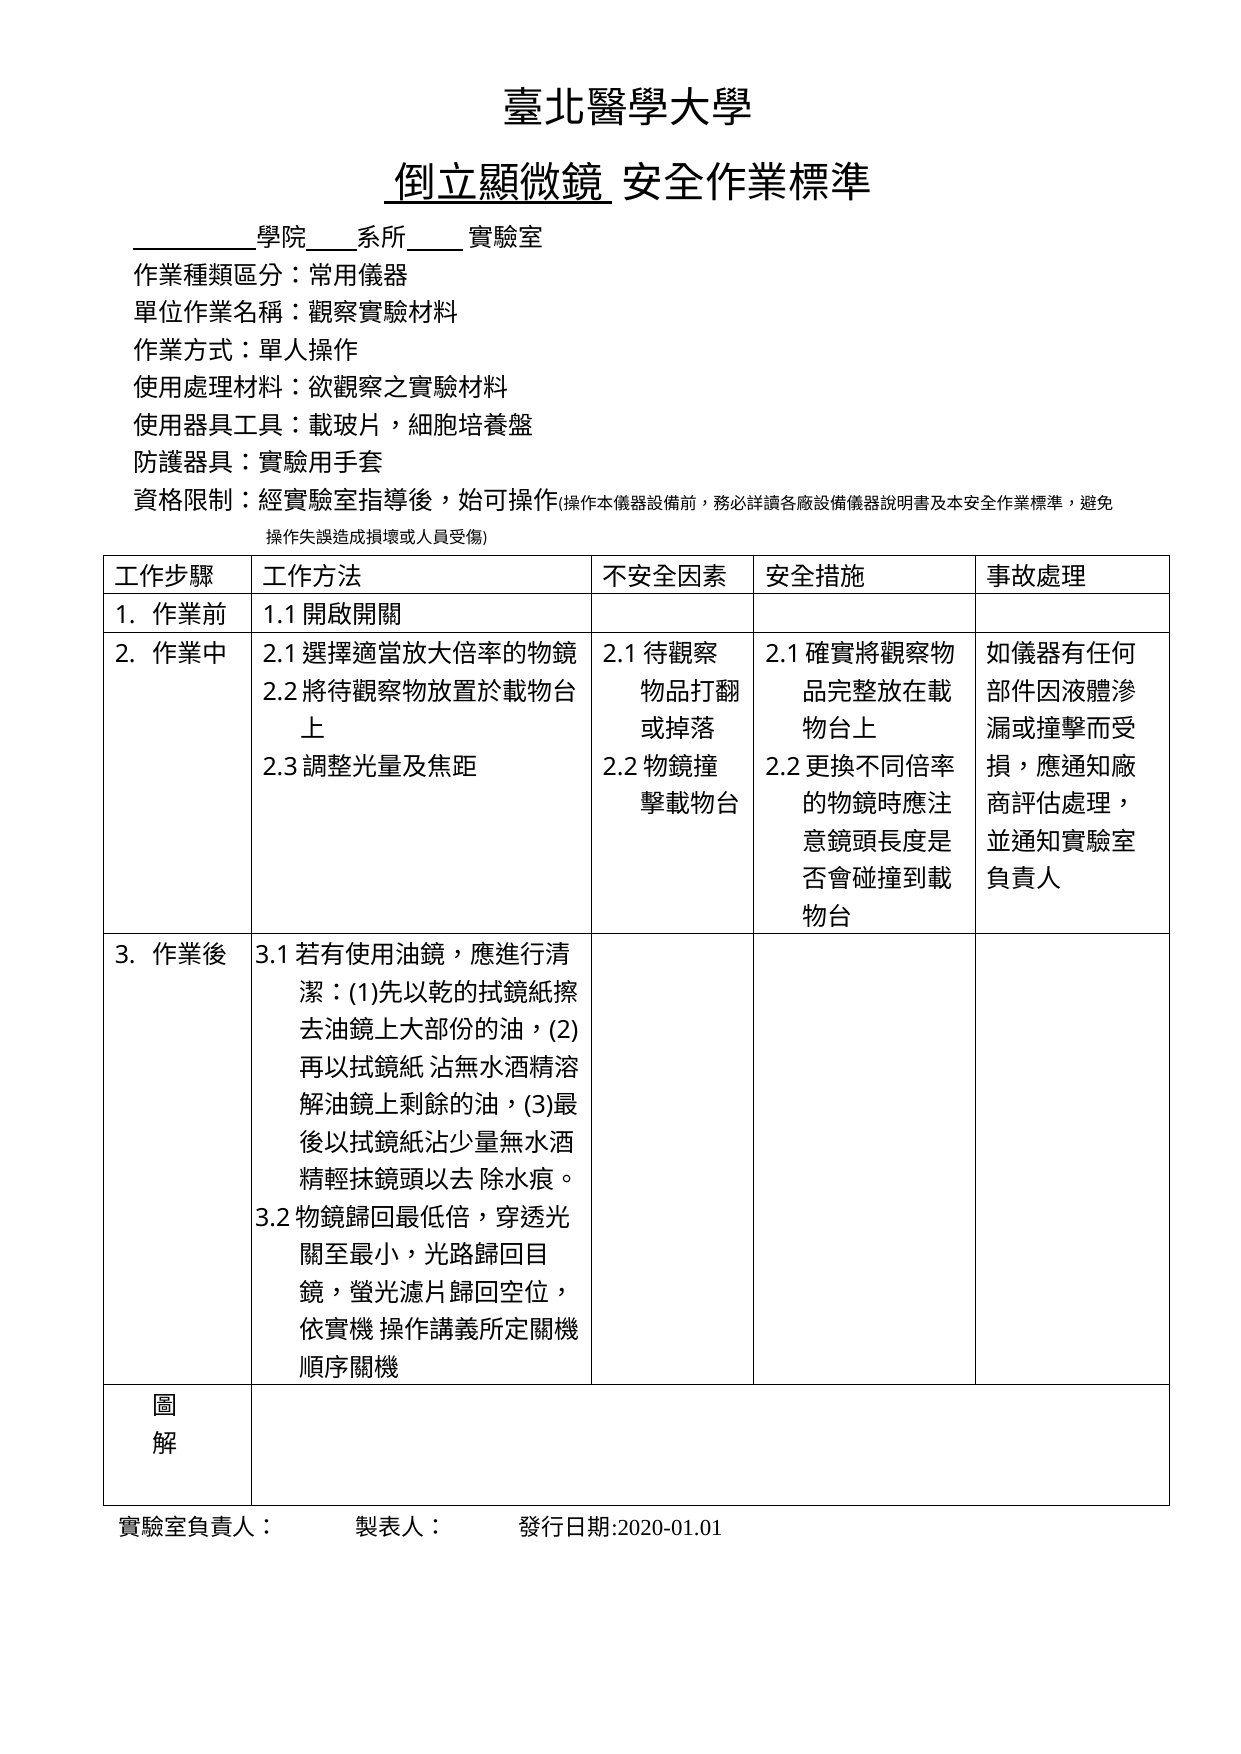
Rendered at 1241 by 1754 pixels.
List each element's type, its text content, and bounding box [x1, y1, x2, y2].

table_header 工作步驟 [104, 556, 251, 593]
table_cell 如儀器有任何部件因液體滲漏或撞擊而受損，應通知廠商評估處理，並通知實驗室負責人 [976, 633, 1169, 933]
text 學院 系所 實驗室 [133, 217, 1122, 255]
text 防護器具：實驗用手套 [133, 442, 1122, 480]
text 使用處理材料：欲觀察之實驗材料 [133, 367, 1122, 405]
text 實驗室負責人： 製表人： 發行日期:2020-01.01 [118, 1506, 1122, 1544]
text 作業方式：單人操作 [133, 330, 1122, 367]
table_cell [754, 934, 975, 1384]
text 使用器具工具：載玻片，細胞培養盤 [133, 405, 1122, 442]
table_header 事故處理 [976, 556, 1169, 593]
text 臺北醫學大學 [133, 67, 1122, 142]
table_cell 作業前 [104, 594, 251, 632]
table_cell [592, 594, 753, 632]
table_cell 2.1選擇適當放大倍率的物鏡 2.2將待觀察物放置於載物台上 2.3調整光量及焦距 [252, 633, 591, 933]
text 資格限制：經實驗室指導後，始可操作(操作本儀器設備前，務必詳讀各廠設備儀器說明書及本安全作業標準，避免操作失誤造成損壞或人員受傷) [133, 480, 1122, 555]
table_cell 作業後 [104, 934, 251, 1384]
text 倒立顯微鏡 安全作業標準 [133, 142, 1122, 217]
text 作業種類區分：常用儀器 [133, 255, 1211, 292]
table_cell [592, 934, 753, 1384]
table_cell 2.1待觀察物品打翻或掉落 2.2物鏡撞擊載物台 [592, 633, 753, 933]
table_cell 1.1開啟開關 [252, 594, 591, 632]
table_cell [252, 1385, 1169, 1505]
table_cell [976, 594, 1169, 632]
text 單位作業名稱：觀察實驗材料 [133, 292, 1122, 330]
table_cell 3.1若有使用油鏡，應進行清潔：(1)先以乾的拭鏡紙擦去油鏡上大部份的油，(2)再以拭鏡紙 沾無水酒精溶解油鏡上剩餘的油，(3)最後以拭鏡紙沾少量無水酒精輕抹鏡頭以去 除水痕。 3.2物鏡歸回最低倍，穿透光關至最小，光路歸回目鏡，螢光濾片歸回空位，依實機 操作講義所定關機順序關機 [252, 934, 591, 1384]
table_cell 2.1確實將觀察物品完整放在載物台上 2.2更換不同倍率的物鏡時應注意鏡頭長度是否會碰撞到載物台 [754, 633, 975, 933]
table_cell 圖 解 [104, 1385, 251, 1505]
table_header 工作方法 [252, 556, 591, 593]
table_header 不安全因素 [592, 556, 753, 593]
table_cell 作業中 [104, 633, 251, 933]
table_cell [976, 934, 1169, 1384]
table_cell [754, 594, 975, 632]
table_header 安全措施 [754, 556, 975, 593]
